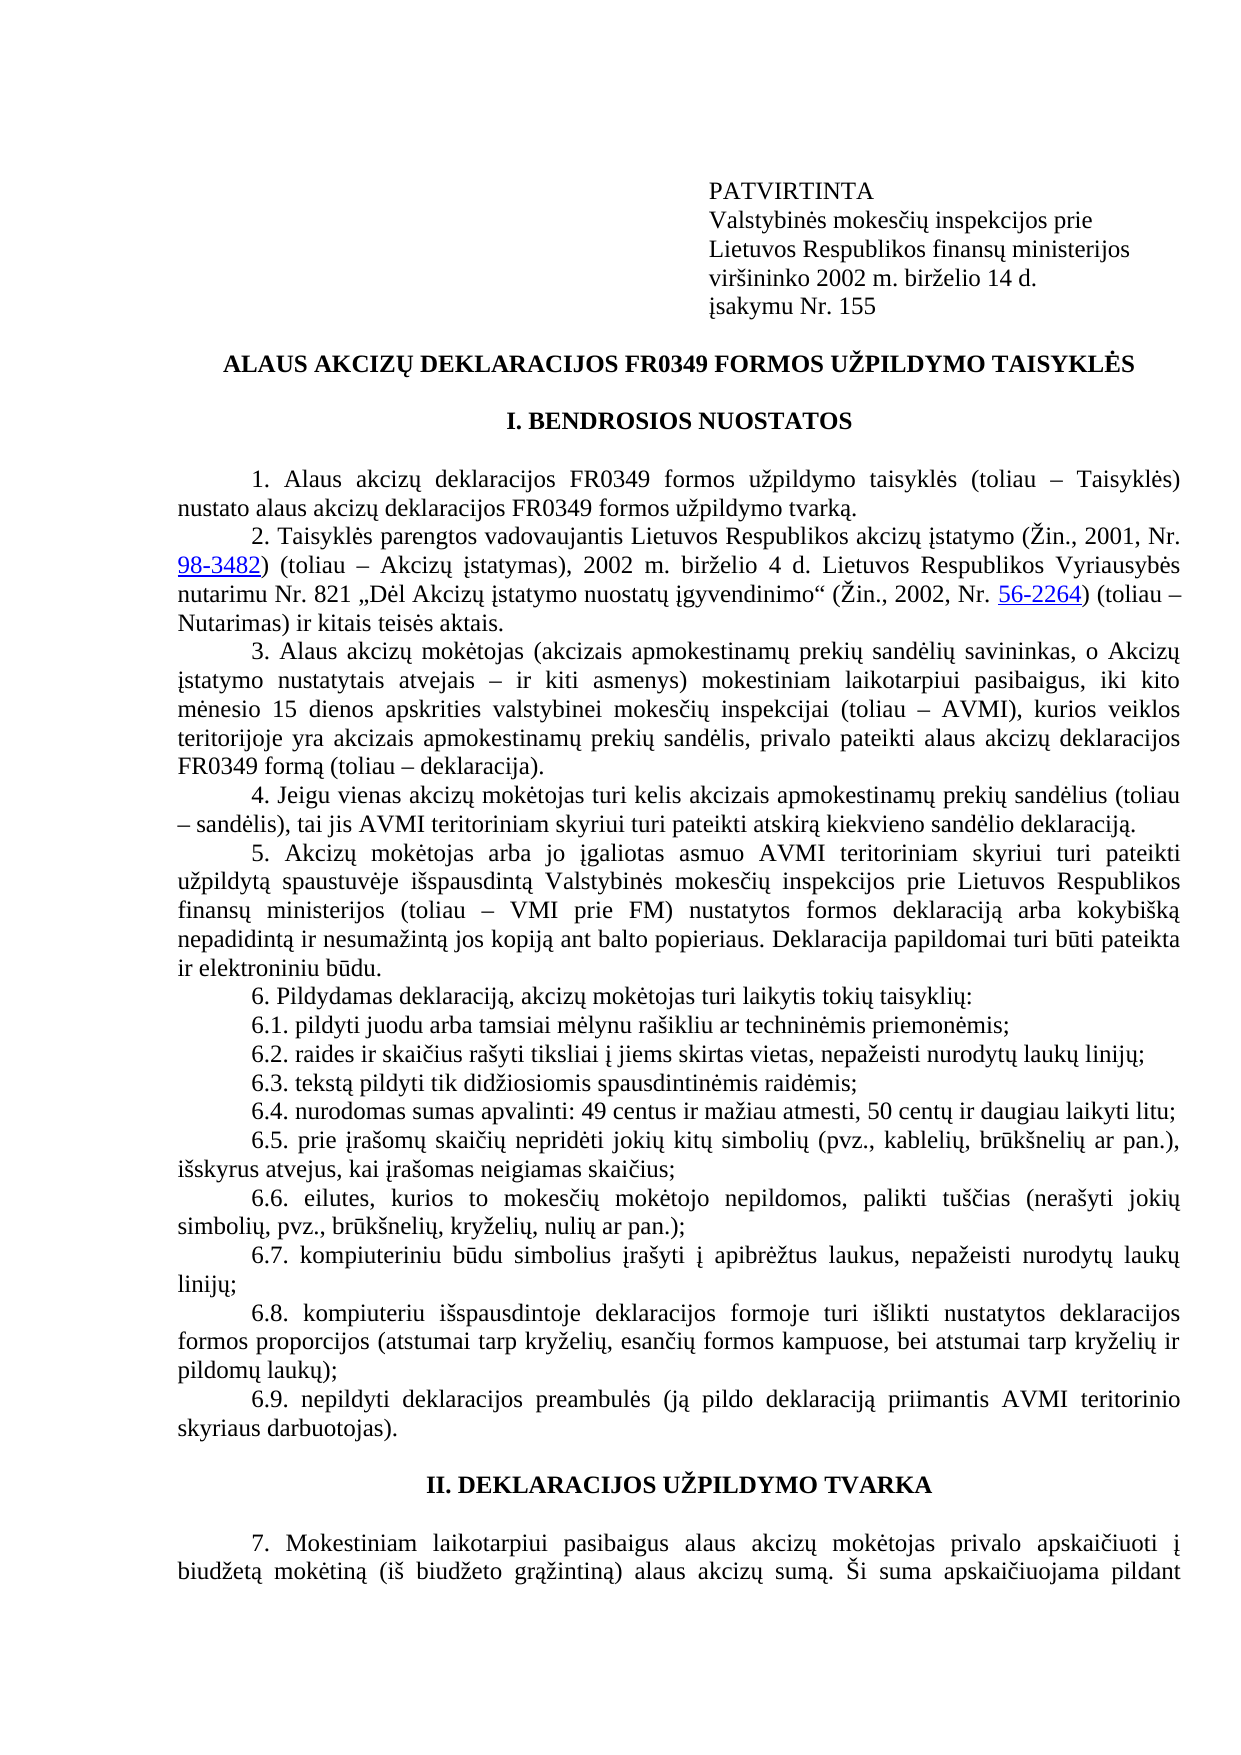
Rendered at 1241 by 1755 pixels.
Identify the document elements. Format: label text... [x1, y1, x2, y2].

text 6.9. nepildyti deklaracijos preambulės (ją pildo deklaraciją priimantis AVMI teritorinio skyriaus darbuotojas). [177, 1384, 1181, 1441]
text 6.8. kompiuteriu išspausdintoje deklaracijos formoje turi išlikti nustatytos deklaracijos formos proporcijos (atstumai tarp kryželių, esančių formos kampuose, bei atstumai tarp kryželių ir pildomų laukų); [177, 1298, 1181, 1384]
text 7. Mokestiniam laikotarpiui pasibaigus alaus akcizų mokėtojas privalo apskaičiuoti į biudžetą mokėtiną (iš biudžeto grąžintiną) alaus akcizų sumą. Ši suma apskaičiuojama pildant [177, 1528, 1181, 1585]
text 6.7. kompiuteriniu būdu simbolius įrašyti į apibrėžtus laukus, nepažeisti nurodytų laukų linijų; [177, 1240, 1181, 1298]
text 6. Pildydamas deklaraciją, akcizų mokėtojas turi laikytis tokių taisyklių: [177, 981, 1181, 1010]
text 2. Taisyklės parengtos vadovaujantis Lietuvos Respublikos akcizų įstatymo (Žin., 2001, Nr. 98-3482) (toliau – Akcizų įstatymas), 2002 m. birželio 4 d. Lietuvos Respublikos Vyriausybės nutarimu Nr. 821 „Dėl Akcizų įstatymo nuostatų įgyvendinimo“ (Žin., 2002, Nr. 56-2264) (toliau – Nutarimas) ir kitais teisės aktais. [177, 521, 1181, 636]
text I. BENDROSIOS NUOSTATOS [177, 406, 1181, 435]
text Lietuvos Respublikos finansų ministerijos [177, 234, 1181, 263]
text 1. Alaus akcizų deklaracijos FR0349 formos užpildymo taisyklės (toliau – Taisyklės) nustato alaus akcizų deklaracijos FR0349 formos užpildymo tvarką. [177, 464, 1181, 521]
text II. DEKLARACIJOS UŽPILDYMO TVARKA [177, 1470, 1181, 1499]
text 6.5. prie įrašomų skaičių nepridėti jokių kitų simbolių (pvz., kablelių, brūkšnelių ar pan.), išskyrus atvejus, kai įrašomas neigiamas skaičius; [177, 1125, 1181, 1183]
text ALAUS AKCIZŲ DEKLARACIJOS FR0349 FORMOS UŽPILDYMO TAISYKLĖS [177, 349, 1181, 378]
text 4. Jeigu vienas akcizų mokėtojas turi kelis akcizais apmokestinamų prekių sandėlius (toliau – sandėlis), tai jis AVMI teritoriniam skyriui turi pateikti atskirą kiekvieno sandėlio deklaraciją. [177, 780, 1181, 838]
text 5. Akcizų mokėtojas arba jo įgaliotas asmuo AVMI teritoriniam skyriui turi pateikti užpildytą spaustuvėje išspausdintą Valstybinės mokesčių inspekcijos prie Lietuvos Respublikos finansų ministerijos (toliau – VMI prie FM) nustatytos formos deklaraciją arba kokybišką nepadidintą ir nesumažintą jos kopiją ant balto popieriaus. Deklaracija papildomai turi būti pateikta ir elektroniniu būdu. [177, 838, 1181, 981]
text 6.6. eilutes, kurios to mokesčių mokėtojo nepildomos, palikti tuščias (nerašyti jokių simbolių, pvz., brūkšnelių, kryželių, nulių ar pan.); [177, 1183, 1181, 1240]
text 6.4. nurodomas sumas apvalinti: 49 centus ir mažiau atmesti, 50 centų ir daugiau laikyti litu; [177, 1096, 1181, 1125]
text 6.2. raides ir skaičius rašyti tiksliai į jiems skirtas vietas, nepažeisti nurodytų laukų linijų; [177, 1039, 1181, 1068]
text Valstybinės mokesčių inspekcijos prie [177, 205, 1181, 234]
text 3. Alaus akcizų mokėtojas (akcizais apmokestinamų prekių sandėlių savininkas, o Akcizų įstatymo nustatytais atvejais – ir kiti asmenys) mokestiniam laikotarpiui pasibaigus, iki kito mėnesio 15 dienos apskrities valstybinei mokesčių inspekcijai (toliau – AVMI), kurios veiklos teritorijoje yra akcizais apmokestinamų prekių sandėlis, privalo pateikti alaus akcizų deklaracijos FR0349 formą (toliau – deklaracija). [177, 636, 1181, 780]
text 6.1. pildyti juodu arba tamsiai mėlynu rašikliu ar techninėmis priemonėmis; [177, 1010, 1181, 1039]
text viršininko 2002 m. birželio 14 d. [177, 263, 1181, 291]
text įsakymu Nr. 155 [177, 291, 1181, 320]
text PATVIRTINTA [177, 176, 1181, 205]
text 6.3. tekstą pildyti tik didžiosiomis spausdintinėmis raidėmis; [177, 1068, 1181, 1096]
